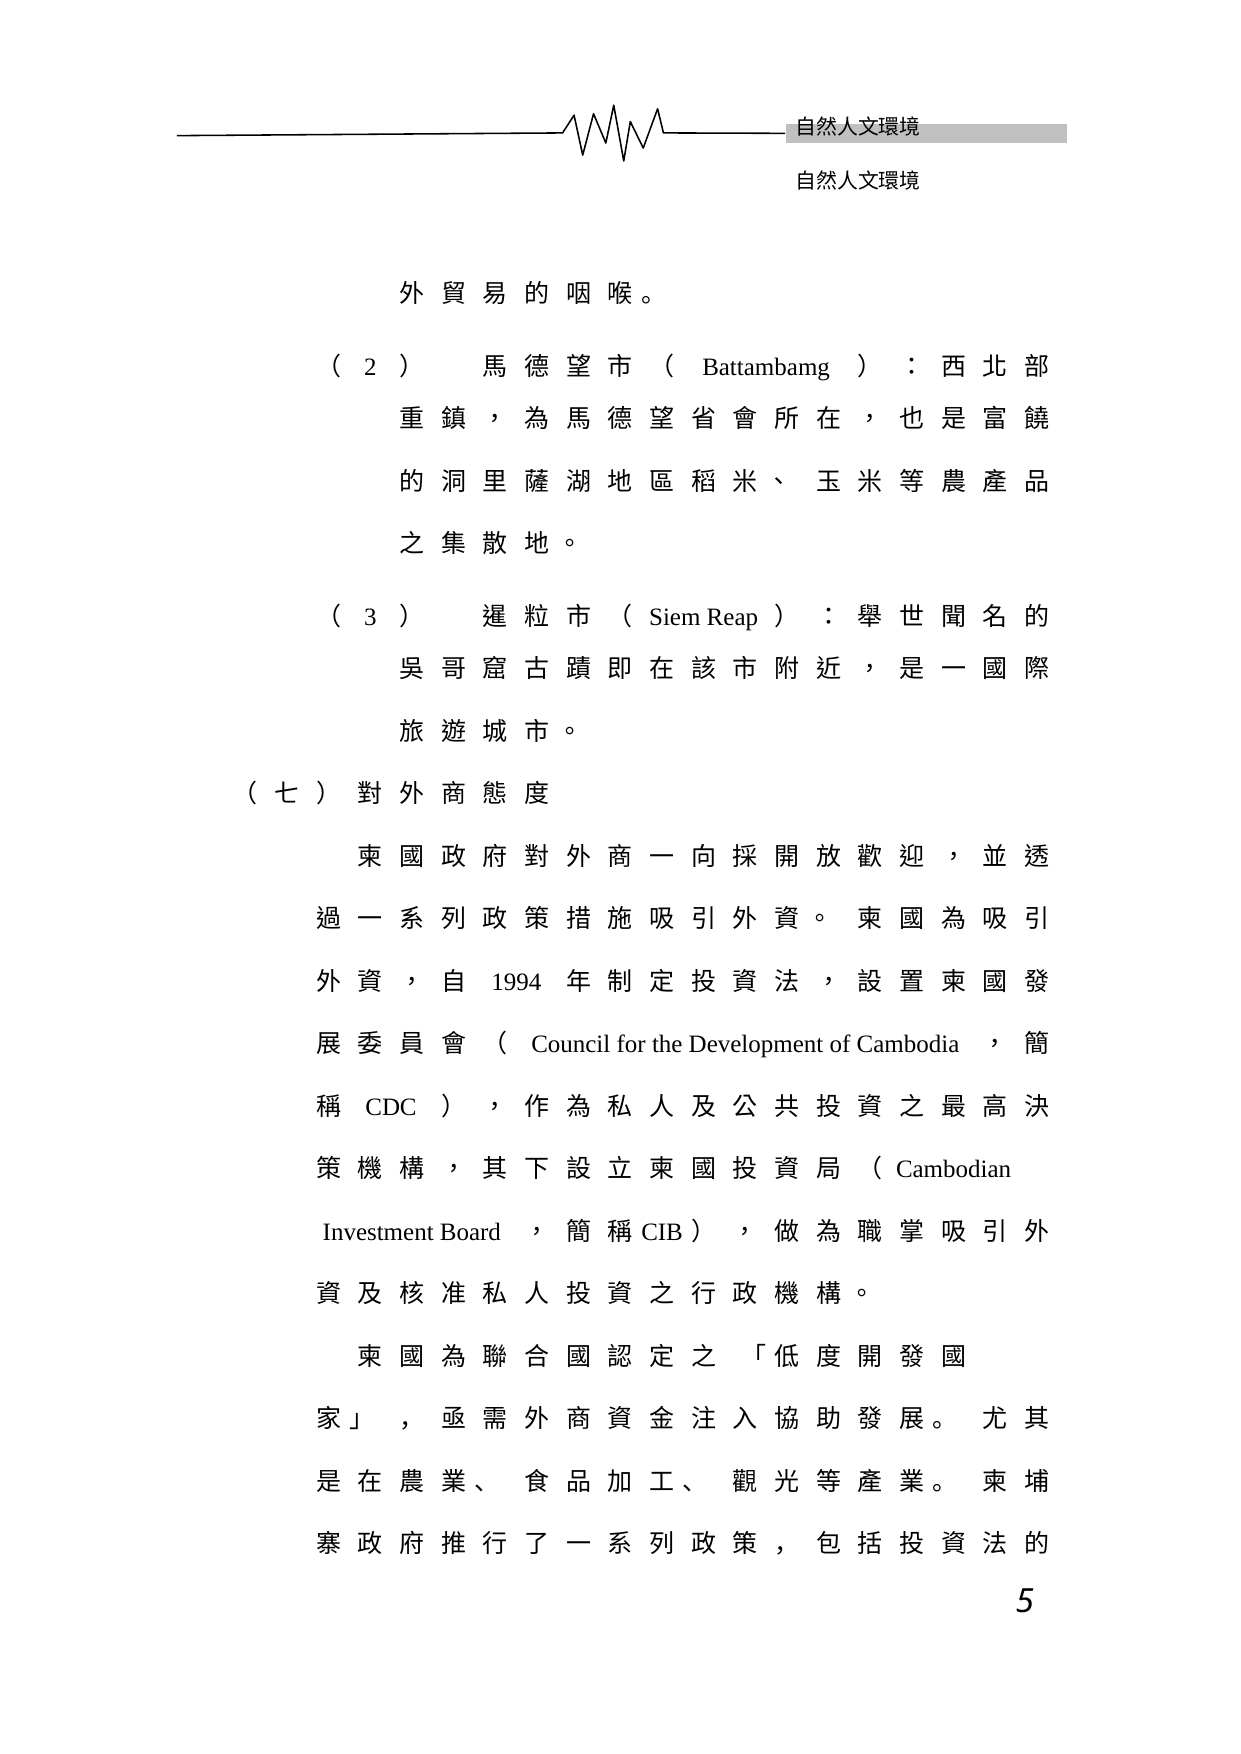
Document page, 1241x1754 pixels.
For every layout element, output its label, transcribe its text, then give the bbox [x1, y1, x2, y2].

text 外貿易的咽喉。 [306, 250, 1058, 313]
text 柬國政府對外商一向採開放歡迎，並透過一系列政策措施吸引外資。柬國為吸引外資，自1994年制定投資法，設置柬國發展委員會（Council for the Development of Cambodia，簡稱CDC），作為私人及公共投資之最高決策機構，其下設立柬國投資局（Cambodian Investment Board，簡稱CIB），做為職掌吸引外資及核准私人投資之行政機構。 [281, 813, 1058, 1313]
text （2） 馬德望市（Battambamg）：西北部重鎮，為馬德望省會所在，也是富饒的洞里薩湖地區稻米、玉米等農產品之集散地。 [306, 313, 1058, 563]
text 柬國為聯合國認定之「低度開發國家」，亟需外商資金注入協助發展。尤其是在農業、食品加工、觀光等產業。柬埔寨政府推行了一系列政策，包括投資法的 [281, 1313, 1058, 1563]
text （3） 暹粒市（Siem Reap）：舉世聞名的吳哥窟古蹟即在該市附近，是一國際旅遊城市。 [306, 563, 1058, 750]
text （七）對外商態度 [207, 750, 1058, 813]
